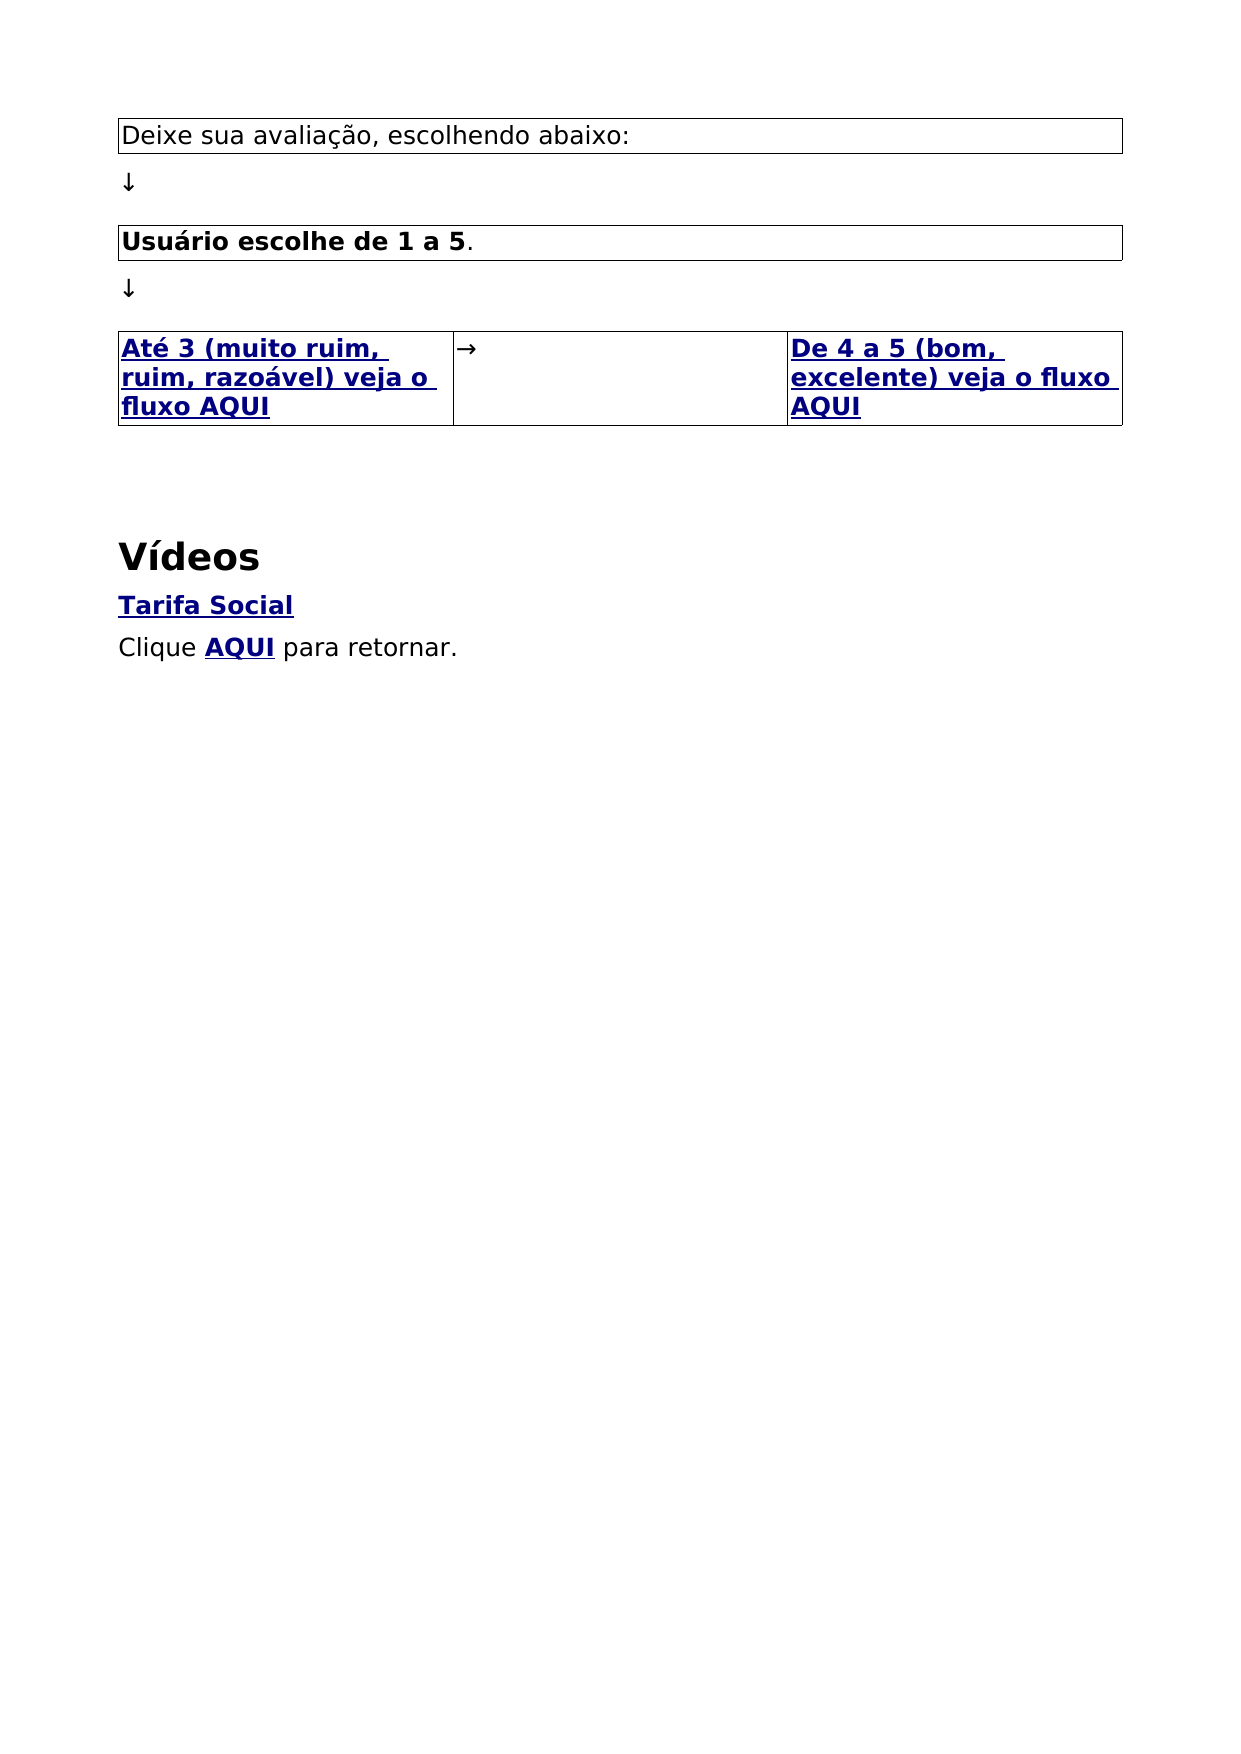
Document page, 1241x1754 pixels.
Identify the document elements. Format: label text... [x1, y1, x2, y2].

table_header De 4 a 5 (bom, excelente) veja o fluxo AQUI [788, 332, 1122, 424]
text Tarifa Social [118, 591, 1122, 621]
text Clique AQUI para retornar. [118, 633, 1122, 691]
text ↓ [118, 274, 1122, 304]
subtitle Vídeos [118, 535, 1122, 579]
text ↓ [118, 168, 1122, 197]
table_header Usuário escolhe de 1 a 5. [119, 226, 1122, 260]
table_header Deixe sua avaliação, escolhendo abaixo: [119, 119, 1122, 153]
table_header → [454, 332, 787, 424]
table_header Até 3 (muito ruim, ruim, razoável) veja o fluxo AQUI [119, 332, 453, 424]
